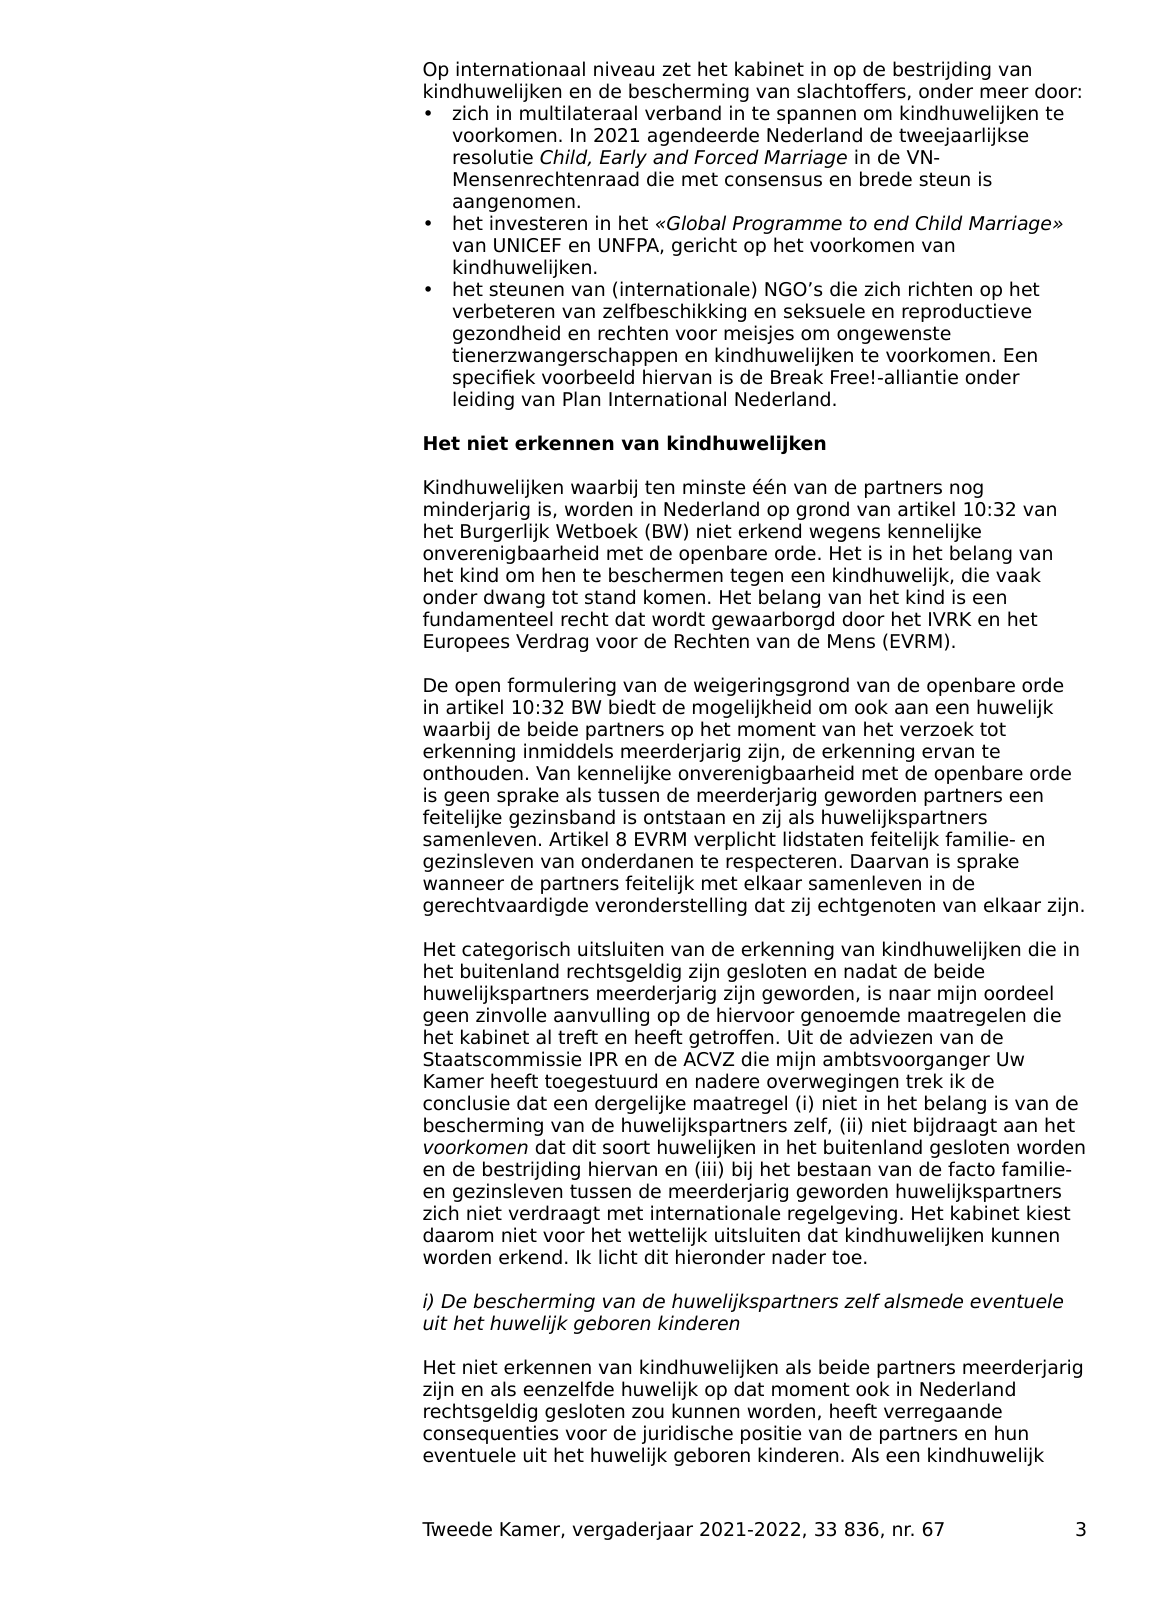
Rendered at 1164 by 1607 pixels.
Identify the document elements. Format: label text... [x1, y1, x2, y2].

subtitle Het niet erkennen van kindhuwelijken [422, 433, 1087, 455]
text • het steunen van (internationale) NGO’s die zich richten op het verbeteren van zelfbeschikking en seksuele en reproductieve gezondheid en rechten voor meisjes om ongewenste tienerzwangerschappen en kindhuwelijken te voorkomen. Een specifiek voorbeeld hiervan is de Break Free!-alliantie onder leiding van Plan International Nederland. [422, 279, 1087, 411]
text De open formulering van de weigeringsgrond van de openbare orde in artikel 10:32 BW biedt de mogelijkheid om ook aan een huwelijk waarbij de beide partners op het moment van het verzoek tot erkenning inmiddels meerderjarig zijn, de erkenning ervan te onthouden. Van kennelijke onverenigbaarheid met de openbare orde is geen sprake als tussen de meerderjarig geworden partners een feitelijke gezinsband is ontstaan en zij als huwelijkspartners samenleven. Artikel 8 EVRM verplicht lidstaten feitelijk familie- en gezinsleven van onderdanen te respecteren. Daarvan is sprake wanneer de partners feitelijk met elkaar samenleven in de gerechtvaardigde veronderstelling dat zij echtgenoten van elkaar zijn. [422, 675, 1087, 917]
text • zich in multilateraal verband in te spannen om kindhuwelijken te voorkomen. In 2021 agendeerde Nederland de tweejaarlijkse resolutie Child, Early and Forced Marriage in de VN-Mensenrechtenraad die met consensus en brede steun is aangenomen. [422, 103, 1087, 213]
text Het niet erkennen van kindhuwelijken als beide partners meerderjarig zijn en als eenzelfde huwelijk op dat moment ook in Nederland rechtsgeldig gesloten zou kunnen worden, heeft verregaande consequenties voor de juridische positie van de partners en hun eventuele uit het huwelijk geboren kinderen. Als een kindhuwelijk [422, 1357, 1087, 1467]
subtitle i) De bescherming van de huwelijkspartners zelf alsmede eventuele uit het huwelijk geboren kinderen [422, 1291, 1087, 1335]
text Kindhuwelijken waarbij ten minste één van de partners nog minderjarig is, worden in Nederland op grond van artikel 10:32 van het Burgerlijk Wetboek (BW) niet erkend wegens kennelijke onverenigbaarheid met de openbare orde. Het is in het belang van het kind om hen te beschermen tegen een kindhuwelijk, die vaak onder dwang tot stand komen. Het belang van het kind is een fundamenteel recht dat wordt gewaarborgd door het IVRK en het Europees Verdrag voor de Rechten van de Mens (EVRM). [422, 477, 1087, 653]
text Op internationaal niveau zet het kabinet in op de bestrijding van kindhuwelijken en de bescherming van slachtoffers, onder meer door: [422, 59, 1087, 103]
text • het investeren in het «Global Programme to end Child Marriage» van UNICEF en UNFPA, gericht op het voorkomen van kindhuwelijken. [422, 213, 1087, 279]
text Het categorisch uitsluiten van de erkenning van kindhuwelijken die in het buitenland rechtsgeldig zijn gesloten en nadat de beide huwelijkspartners meerderjarig zijn geworden, is naar mijn oordeel geen zinvolle aanvulling op de hiervoor genoemde maatregelen die het kabinet al treft en heeft getroffen. Uit de adviezen van de Staatscommissie IPR en de ACVZ die mijn ambtsvoorganger Uw Kamer heeft toegestuurd en nadere overwegingen trek ik de conclusie dat een dergelijke maatregel (i) niet in het belang is van de bescherming van de huwelijkspartners zelf, (ii) niet bijdraagt aan het voorkomen dat dit soort huwelijken in het buitenland gesloten worden en de bestrijding hiervan en (iii) bij het bestaan van de facto familie- en gezinsleven tussen de meerderjarig geworden huwelijkspartners zich niet verdraagt met internationale regelgeving. Het kabinet kiest daarom niet voor het wettelijk uitsluiten dat kindhuwelijken kunnen worden erkend. Ik licht dit hieronder nader toe. [422, 939, 1087, 1269]
